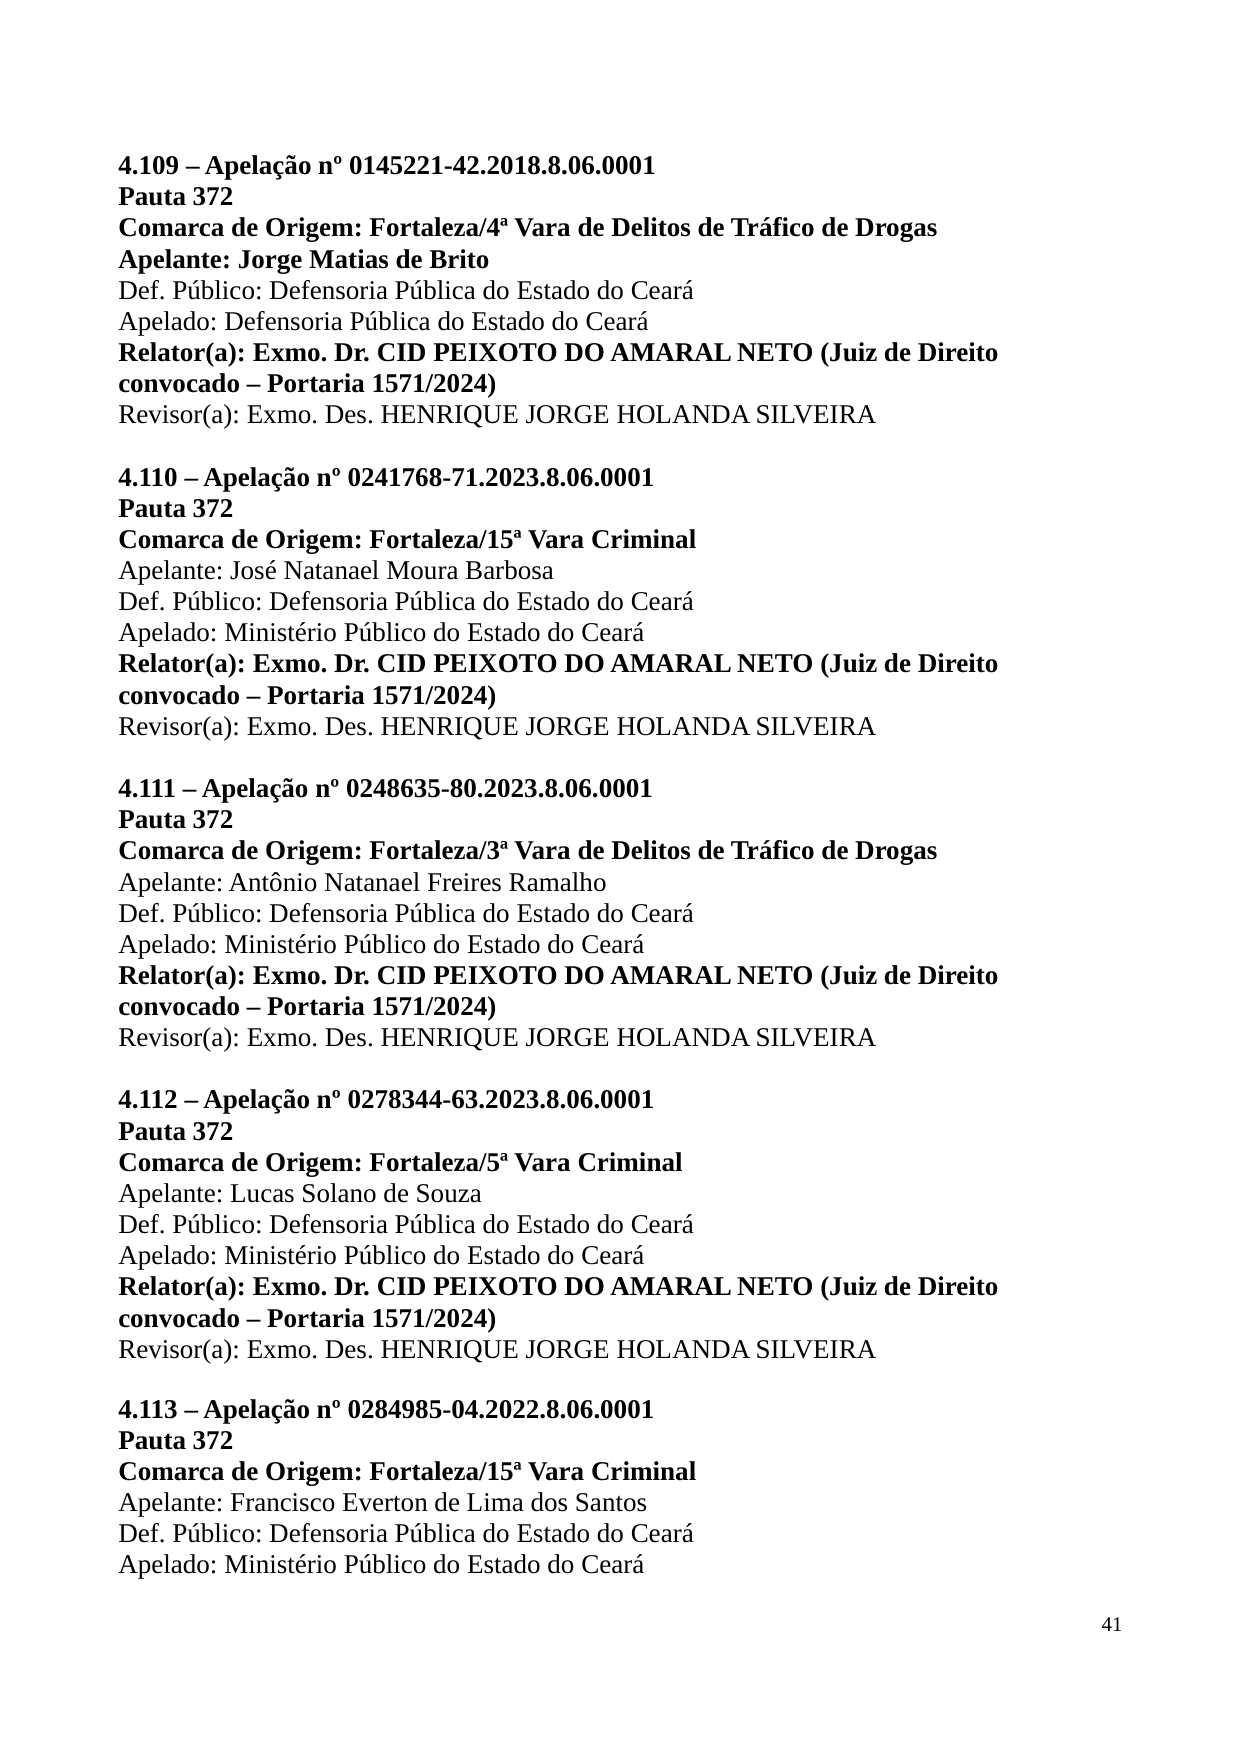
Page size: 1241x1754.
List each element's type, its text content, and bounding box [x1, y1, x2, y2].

text Apelante: Antônio Natanael Freires Ramalho [118, 866, 1122, 897]
text 4.110 – Apelação nº 0241768-71.2023.8.06.0001 [118, 461, 1122, 492]
text Pauta 372 [118, 1424, 1122, 1455]
text Apelante: Lucas Solano de Souza [118, 1177, 1122, 1208]
text 4.112 – Apelação nº 0278344-63.2023.8.06.0001 [118, 1084, 1122, 1115]
text Pauta 372 [118, 492, 1122, 523]
text Def. Público: Defensoria Pública do Estado do Ceará [118, 897, 1122, 928]
text Pauta 372 [118, 180, 1122, 212]
text Relator(a): Exmo. Dr. CID PEIXOTO DO AMARAL NETO (Juiz de Direito convocado – Portaria 1571/2024) [118, 648, 1122, 710]
text Def. Público: Defensoria Pública do Estado do Ceará [118, 1517, 1122, 1548]
text Comarca de Origem: Fortaleza/15ª Vara Criminal [118, 1455, 1122, 1486]
text Comarca de Origem: Fortaleza/15ª Vara Criminal [118, 523, 1122, 554]
text Apelado: Ministério Público do Estado do Ceará [118, 928, 1122, 959]
text Apelado: Ministério Público do Estado do Ceará [118, 616, 1122, 648]
text Apelante: Francisco Everton de Lima dos Santos [118, 1486, 1122, 1517]
text Pauta 372 [118, 803, 1122, 834]
text Apelante: Jorge Matias de Brito [118, 243, 1122, 274]
text Apelado: Ministério Público do Estado do Ceará [118, 1239, 1122, 1271]
text Comarca de Origem: Fortaleza/4ª Vara de Delitos de Tráfico de Drogas [118, 212, 1122, 243]
text Comarca de Origem: Fortaleza/3ª Vara de Delitos de Tráfico de Drogas [118, 834, 1122, 866]
text Def. Público: Defensoria Pública do Estado do Ceará [118, 1208, 1122, 1239]
text Revisor(a): Exmo. Des. HENRIQUE JORGE HOLANDA SILVEIRA [118, 398, 1122, 429]
text Revisor(a): Exmo. Des. HENRIQUE JORGE HOLANDA SILVEIRA [118, 1333, 1122, 1364]
text Revisor(a): Exmo. Des. HENRIQUE JORGE HOLANDA SILVEIRA [118, 710, 1122, 741]
text 4.111 – Apelação nº 0248635-80.2023.8.06.0001 [118, 772, 1122, 803]
text Def. Público: Defensoria Pública do Estado do Ceará [118, 274, 1122, 305]
text Apelado: Defensoria Pública do Estado do Ceará [118, 305, 1122, 336]
text Def. Público: Defensoria Pública do Estado do Ceará [118, 585, 1122, 616]
text Apelado: Ministério Público do Estado do Ceará [118, 1548, 1122, 1579]
text Apelante: José Natanael Moura Barbosa [118, 554, 1122, 585]
text 4.113 – Apelação nº 0284985-04.2022.8.06.0001 [118, 1393, 1122, 1424]
text Relator(a): Exmo. Dr. CID PEIXOTO DO AMARAL NETO (Juiz de Direito convocado – Portaria 1571/2024) [118, 1271, 1122, 1333]
text Relator(a): Exmo. Dr. CID PEIXOTO DO AMARAL NETO (Juiz de Direito convocado – Portaria 1571/2024) [118, 959, 1122, 1021]
text Comarca de Origem: Fortaleza/5ª Vara Criminal [118, 1146, 1122, 1177]
text 4.109 – Apelação nº 0145221-42.2018.8.06.0001 [118, 149, 1122, 180]
text Revisor(a): Exmo. Des. HENRIQUE JORGE HOLANDA SILVEIRA [118, 1021, 1122, 1052]
text Pauta 372 [118, 1115, 1122, 1146]
text Relator(a): Exmo. Dr. CID PEIXOTO DO AMARAL NETO (Juiz de Direito convocado – Portaria 1571/2024) [118, 336, 1122, 398]
